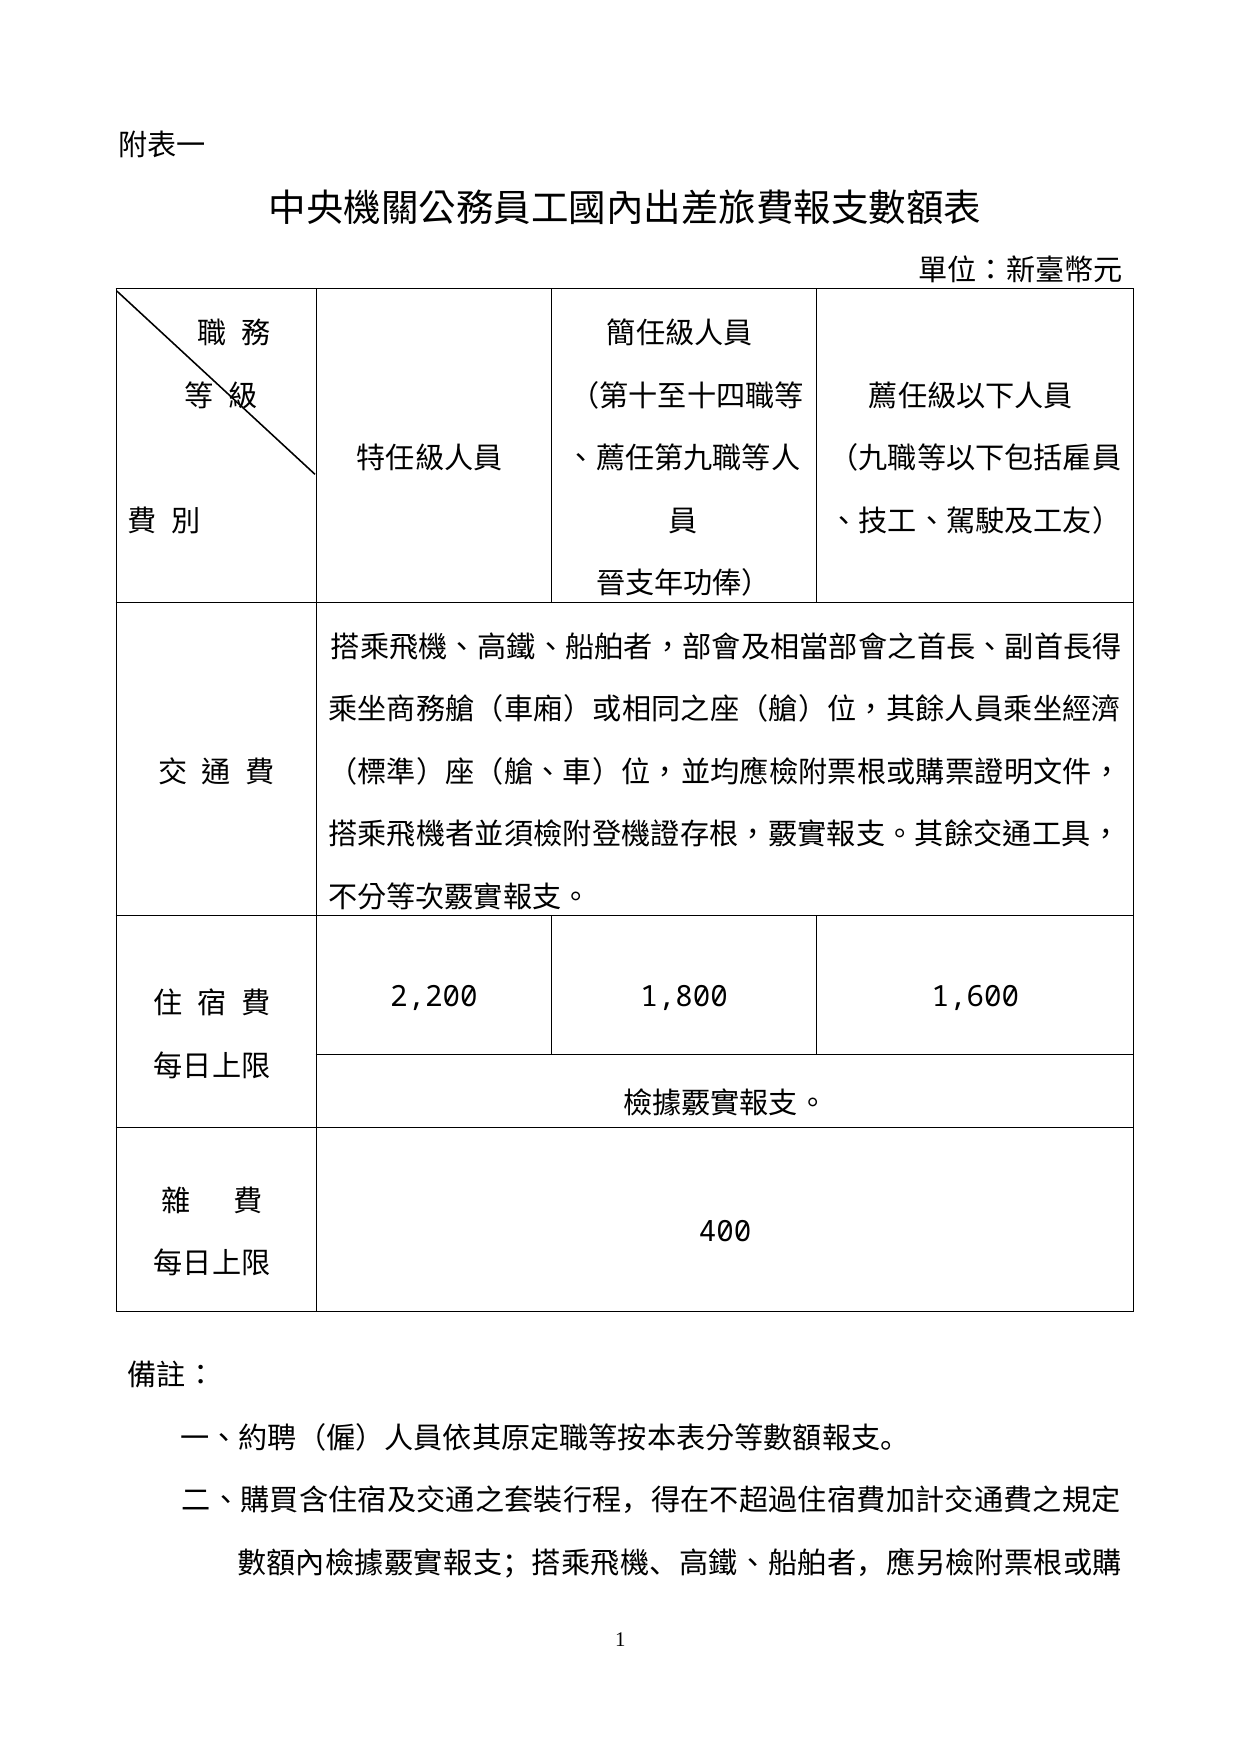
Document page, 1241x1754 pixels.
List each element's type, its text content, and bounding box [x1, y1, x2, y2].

table_cell 特任級人員 [317, 289, 551, 602]
table_cell 搭乘飛機、高鐵、船舶者，部會及相當部會之首長、副首長得乘坐商務艙（車廂）或相同之座（艙）位，其餘人員乘坐經濟（標準）座（艙、車）位，並均應檢附票根或購票證明文件，搭乘飛機者並須檢附登機證存根，覈實報支。其餘交通工具，不分等次覈實報支。 [317, 603, 1133, 915]
table_cell 職 務 等 級 費 別 [117, 294, 316, 602]
table_cell 400 [317, 1128, 1133, 1311]
text 附表一 [118, 101, 1122, 163]
table_cell 職 務 等 級 費 別 [117, 289, 316, 473]
table_cell 備註： 一、約聘（僱）人員依其原定職等按本表分等數額報支。 二、購買含住宿及交通之套裝行程，得在不超過住宿費加計交通費之規定數額內檢據覈實報支；搭乘飛機、高鐵、船舶者，應另檢附票根或購 [116, 1312, 1133, 1601]
table_cell 交 通 費 [117, 603, 316, 915]
table_cell 1,800 [552, 916, 816, 1053]
table_cell 2,200 [317, 916, 551, 1053]
table_cell 簡任級人員 （第十至十四職等 、薦任第九職等人員 晉支年功俸） [552, 289, 816, 602]
table_cell 雜 費 每日上限 [117, 1128, 316, 1311]
table_cell 單位：新臺幣元 [116, 226, 1133, 288]
table_cell 檢據覈實報支。 [317, 1055, 1133, 1127]
table_cell 住 宿 費 每日上限 [117, 916, 316, 1127]
table_cell 1,600 [817, 916, 1133, 1053]
table_header 中央機關公務員工國內出差旅費報支數額表 [116, 163, 1133, 226]
table_cell 薦任級以下人員 （九職等以下包括雇員 、技工、駕駛及工友） [817, 289, 1133, 602]
